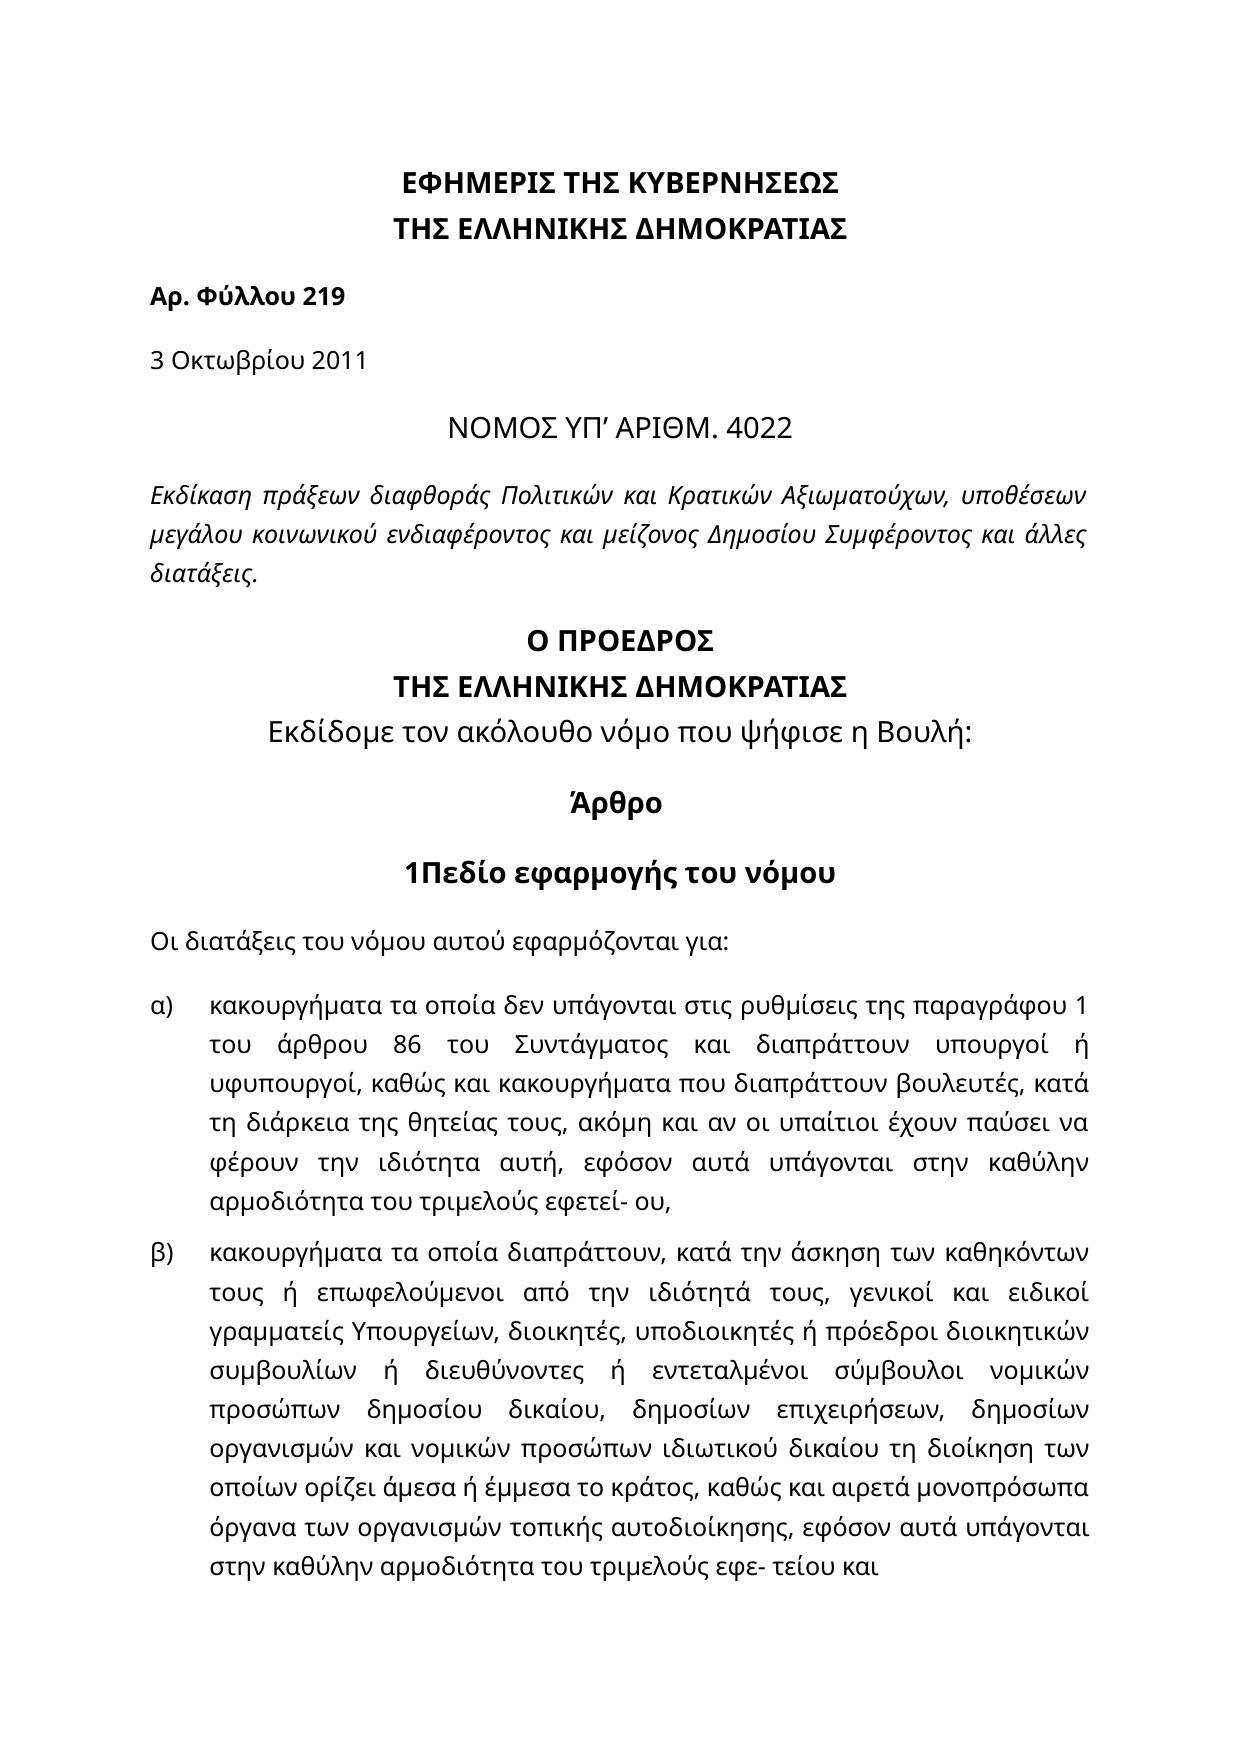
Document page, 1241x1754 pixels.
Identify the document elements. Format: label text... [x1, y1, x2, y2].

text Ο ΠΡΟΕΔΡΟΣ ΤΗΣ ΕΛΛΗΝΙΚΗΣ ΔΗΜΟΚΡΑΤΙΑΣ Εκδίδομε τον ακόλουθο νόμο που ψήφισε η Βουλή: [150, 620, 1090, 751]
text Εκδίκαση πράξεων διαφθοράς Πολιτικών και Κρατικών Αξιωματούχων, υποθέσεων μεγάλου κοινωνικού ενδιαφέροντος και μείζονος Δημοσίου Συμφέροντος και άλλες διατάξεις. [150, 478, 1090, 590]
subtitle 1Πεδίο εφαρμογής του νόμου [150, 853, 1090, 892]
subtitle Άρθρο [150, 782, 1090, 822]
text ΝΟΜΟΣ ΥΠ’ ΑΡΙΘΜ. 4022 [150, 407, 1090, 447]
list β) κακουργήματα τα οποία διαπράττουν, κατά την άσκηση των καθηκόντων τους ή επωφελούμενοι από την ιδιότητά τους, γενικοί και ειδικοί γραμματείς Υπουργείων, διοικητές, υποδιοικητές ή πρόεδροι διοικητικών συμβουλίων ή διευθύνοντες ή εντεταλμένοι σύμβουλοι νομικών προσώπων δημοσίου δικαίου, δημοσίων επιχειρήσεων, δημοσίων οργανισμών και νομικών προσώπων ιδιωτικού δικαίου τη διοίκηση των οποίων ορίζει άμεσα ή έμμεσα το κράτος, καθώς και αιρετά μονοπρόσωπα όργανα των οργανισμών τοπικής αυτοδιοίκησης, εφόσον αυτά υπάγονται στην καθύλην αρμοδιότητα του τριμελούς εφε- τείου και [150, 1235, 1090, 1582]
text Αρ. Φύλλου 219 [150, 279, 1090, 313]
text ΕΦΗΜΕΡΙΣ ΤΗΣ ΚΥΒΕΡΝΗΣΕΩΣ ΤΗΣ ΕΛΛΗΝΙΚΗΣ ΔΗΜΟΚΡΑΤΙΑΣ [150, 162, 1090, 248]
text Οι διατάξεις του νόμου αυτού εφαρμόζονται για: [150, 923, 1090, 957]
text 3 Οκτωβρίου 2011 [150, 343, 1090, 377]
list α) κακουργήματα τα οποία δεν υπάγονται στις ρυθμίσεις της παραγράφου 1 του άρθρου 86 του Συντάγματος και διαπράττουν υπουργοί ή υφυπουργοί, καθώς και κακουργήματα που διαπράττουν βουλευτές, κατά τη διάρκεια της θητείας τους, ακόμη και αν οι υπαίτιοι έχουν παύσει να φέρουν την ιδιότητα αυτή, εφόσον αυτά υπάγονται στην καθύλην αρμοδιότητα του τριμελούς εφετεί- ου, [150, 987, 1090, 1217]
